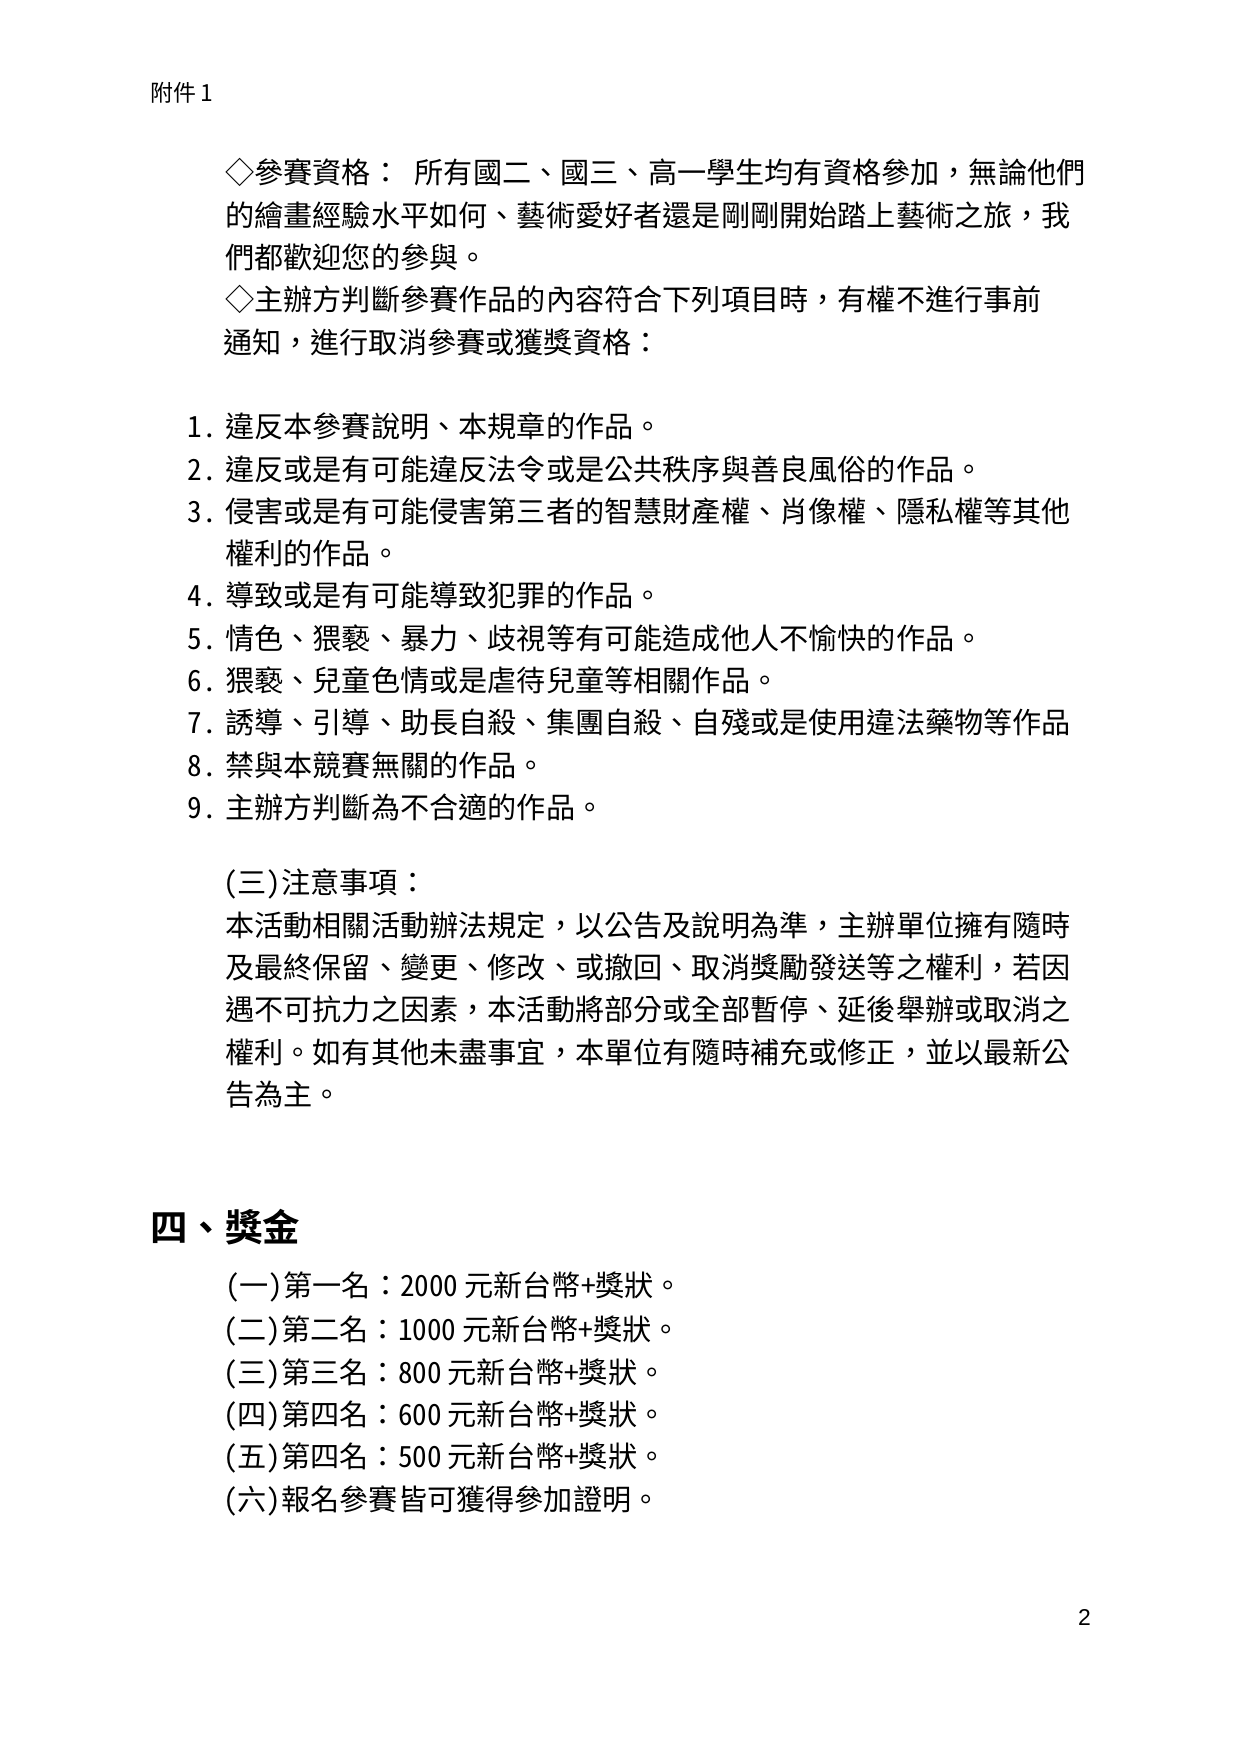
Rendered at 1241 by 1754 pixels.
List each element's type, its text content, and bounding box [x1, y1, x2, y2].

text ◇參賽資格： 所有國二、國三、高一學生均有資格參加，無論他們的繪畫經驗水平如何、藝術愛好者還是剛剛開始踏上藝術之旅，我們都歡迎您的參與。 [225, 150, 1091, 277]
text (二)第二名：1000元新台幣+獎狀。 [150, 1307, 1091, 1349]
list 違反或是有可能違反法令或是公共秩序與善良風俗的作品。 [187, 446, 1091, 488]
text 本活動相關活動辦法規定，以公告及說明為準，主辦單位擁有隨時及最終保留、變更、修改、或撤回、取消獎勵發送等之權利，若因遇不可抗力之因素，本活動將部分或全部暫停、延後舉辦或取消之權利。如有其他未盡事宜，本單位有隨時補充或修正，並以最新公告為主。 [225, 902, 1091, 1114]
list 禁與本競賽無關的作品。 [187, 742, 1091, 784]
list 主辦方判斷為不合適的作品。 [187, 784, 1091, 827]
list 誘導、引導、助長自殺、集團自殺、自殘或是使用違法藥物等作品 [187, 700, 1091, 742]
text (四)第四名：600元新台幣+獎狀。 [150, 1391, 1091, 1434]
text (三)注意事項： [150, 860, 1091, 902]
list 違反本參賽說明、本規章的作品。 [187, 404, 1091, 446]
text (三)第三名：800元新台幣+獎狀。 [150, 1349, 1091, 1391]
text 四、獎金 [150, 1198, 1091, 1253]
list 導致或是有可能導致犯罪的作品。 [187, 573, 1091, 615]
list 侵害或是有可能侵害第三者的智慧財產權、肖像權、隱私權等其他權利的作品。 [187, 488, 1091, 573]
text (六)報名參賽皆可獲得參加證明。 [150, 1476, 1091, 1518]
text (一)第一名：2000元新台幣+獎狀。 [150, 1253, 1091, 1307]
text (五)第四名：500元新台幣+獎狀。 [150, 1434, 1091, 1476]
list 情色、猥褻、暴力、歧視等有可能造成他人不愉快的作品。 [187, 615, 1091, 657]
text 通知，進行取消參賽或獲獎資格： [150, 319, 1091, 361]
list 猥褻、兒童色情或是虐待兒童等相關作品。 [187, 657, 1091, 700]
text ◇主辦方判斷參賽作品的內容符合下列項目時，有權不進行事前 [225, 277, 1091, 319]
